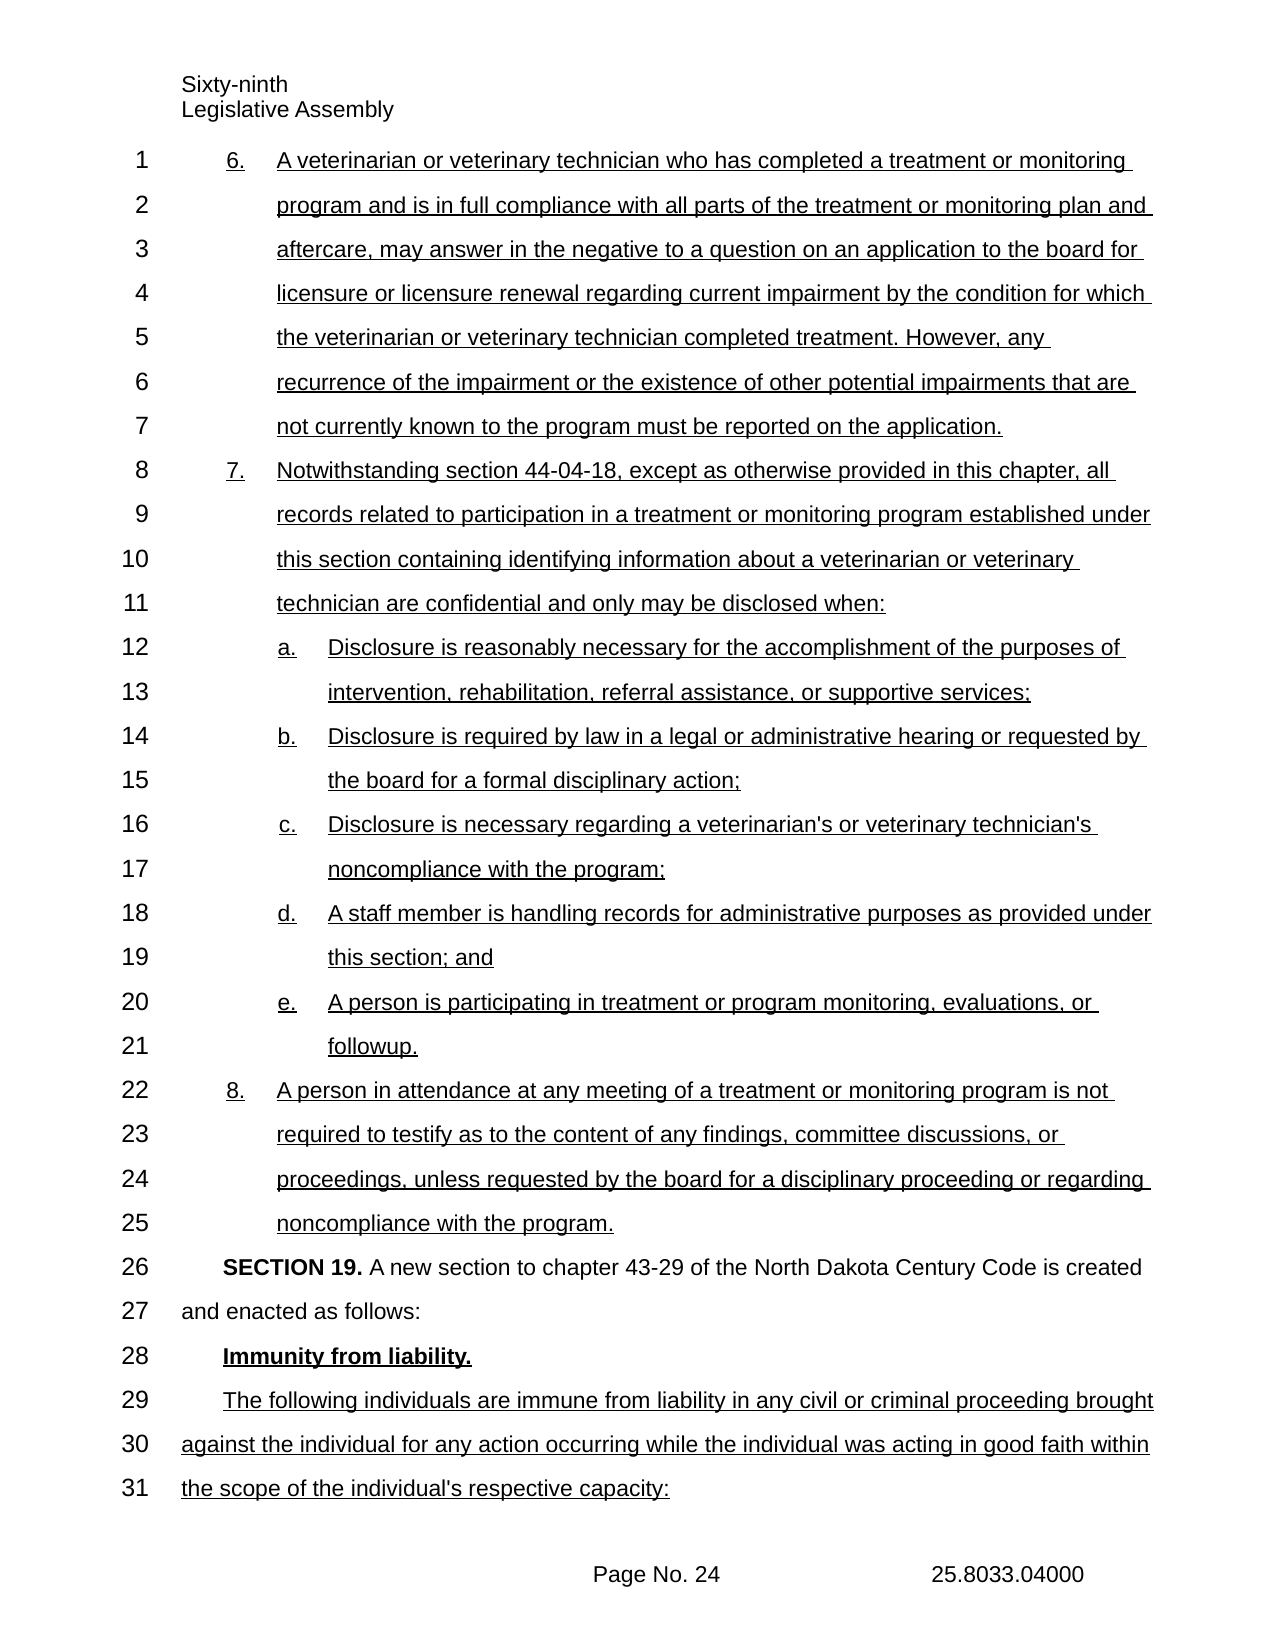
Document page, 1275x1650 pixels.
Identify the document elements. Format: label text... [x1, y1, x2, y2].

text The following individuals are immune from liability in any civil or criminal proceeding brought against the individual for any action occurring while the individual was acting in good faith within the scope of the individual's respective capacity: [181, 1373, 1154, 1506]
text 8. A person in attendance at any meeting of a treatment or monitoring program is not required to testify as to the content of any findings, committee discussions, or proceedings, unless requested by the board for a disciplinary proceeding or regarding noncompliance with the program. [181, 1063, 1154, 1240]
text b. Disclosure is required by law in a legal or administrative hearing or requested by the board for a formal disciplinary action; [181, 709, 1154, 797]
text SECTION 19. A new section to chapter 43‑29 of the North Dakota Century Code is created and enacted as follows: [181, 1240, 1154, 1329]
text e. A person is participating in treatment or program monitoring, evaluations, or followup. [181, 974, 1154, 1063]
subtitle Immunity from liability. [181, 1329, 1154, 1373]
text d. A staff member is handling records for administrative purposes as provided under this section; and [181, 886, 1154, 974]
text a. Disclosure is reasonably necessary for the accomplishment of the purposes of intervention, rehabilitation, referral assistance, or supportive services; [181, 620, 1154, 709]
text 6. A veterinarian or veterinary technician who has completed a treatment or monitoring program and is in full compliance with all parts of the treatment or monitoring plan and aftercare, may answer in the negative to a question on an application to the board for licensure or licensure renewal regarding current impairment by the condition for which the veterinarian or veterinary technician completed treatment. However, any recurrence of the impairment or the existence of other potential impairments that are not currently known to the program must be reported on the application. [181, 133, 1154, 443]
text 7. Notwithstanding section 44-04-18, except as otherwise provided in this chapter, all records related to participation in a treatment or monitoring program established under this section containing identifying information about a veterinarian or veterinary technician are confidential and only may be disclosed when: [181, 443, 1154, 620]
text c. Disclosure is necessary regarding a veterinarian's or veterinary technician's noncompliance with the program; [181, 797, 1154, 886]
